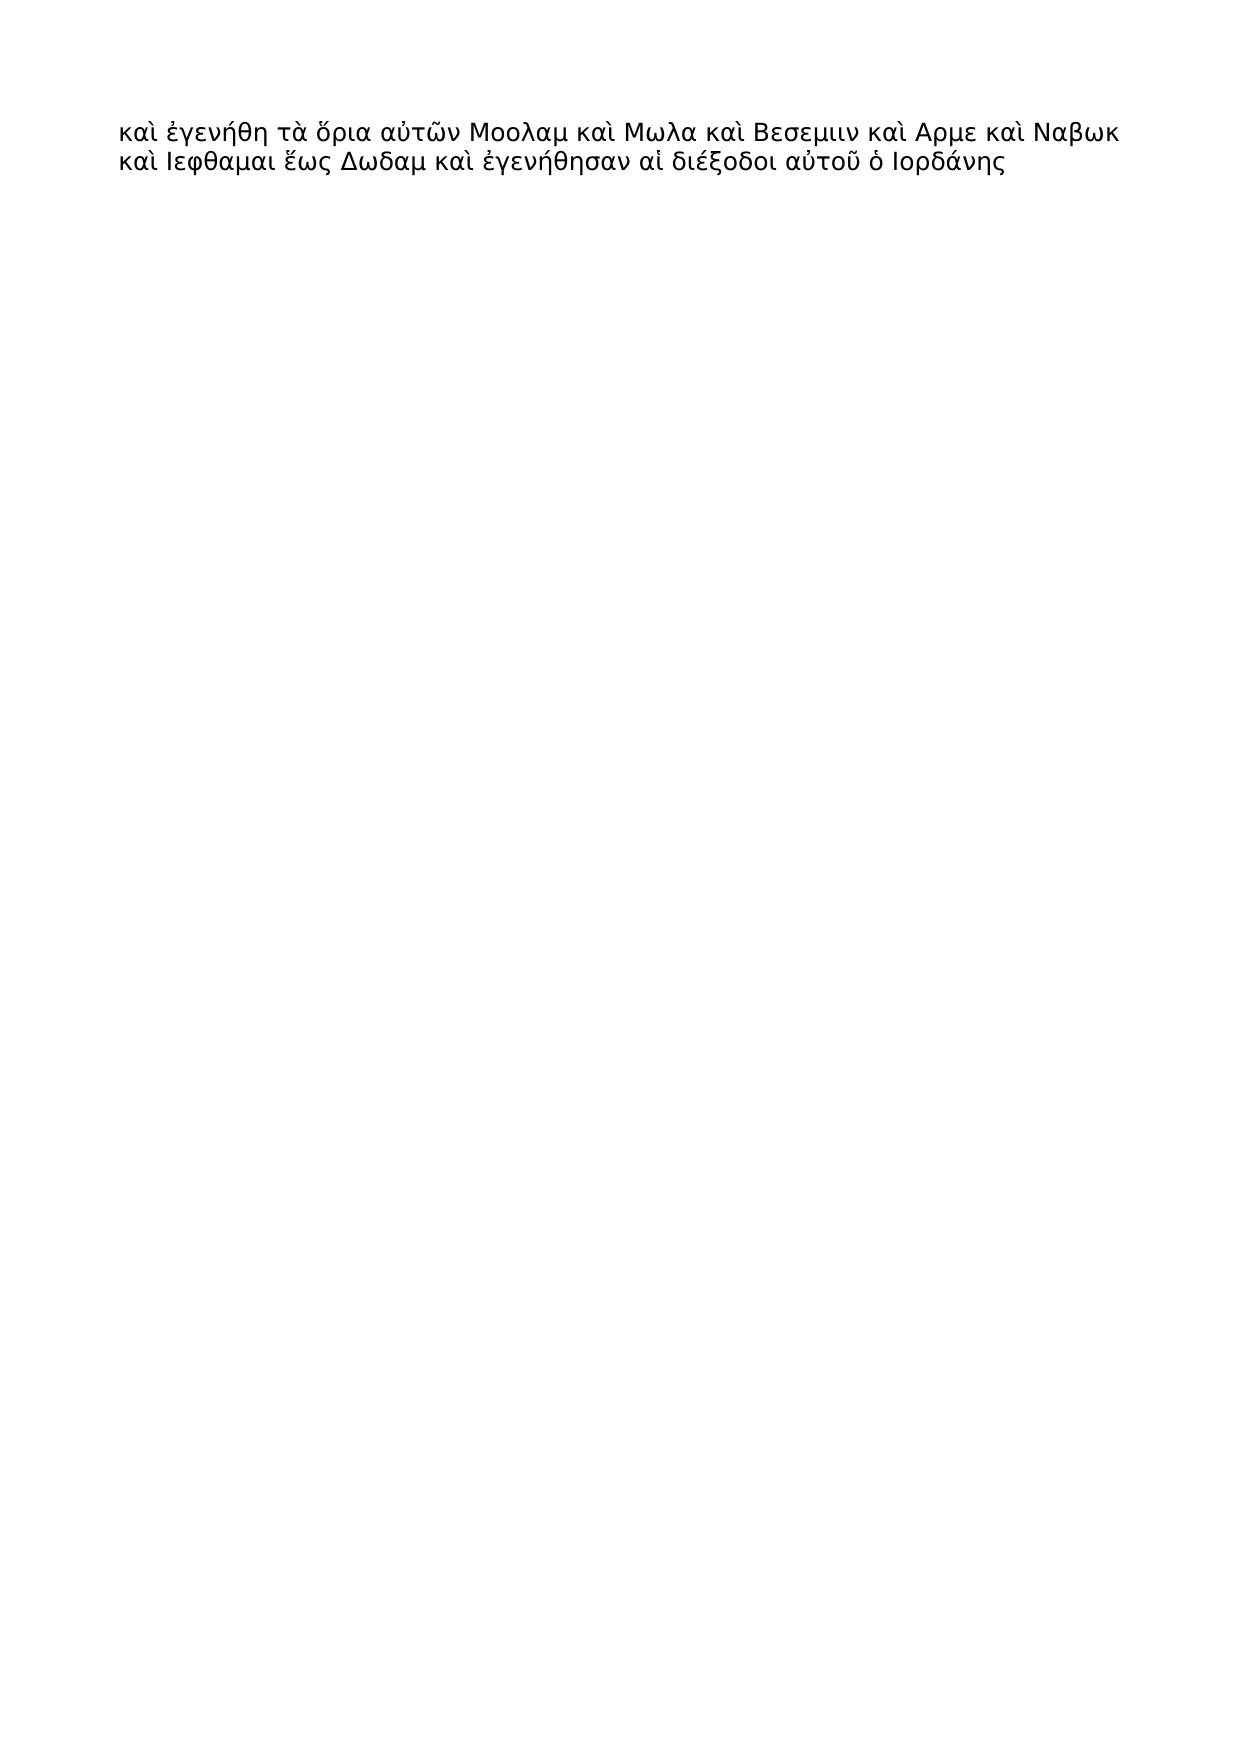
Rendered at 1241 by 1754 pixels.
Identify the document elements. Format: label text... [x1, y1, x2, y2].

text καὶ ἐγενήθη τὰ ὅρια αὐτῶν Μοολαμ καὶ Μωλα καὶ Βεσεμιιν καὶ Αρμε καὶ Ναβωκ καὶ Ιεφθαμαι ἕως Δωδαμ καὶ ἐγενήθησαν αἱ διέξοδοι αὐτοῦ ὁ Ιορδάνης [118, 118, 1122, 176]
